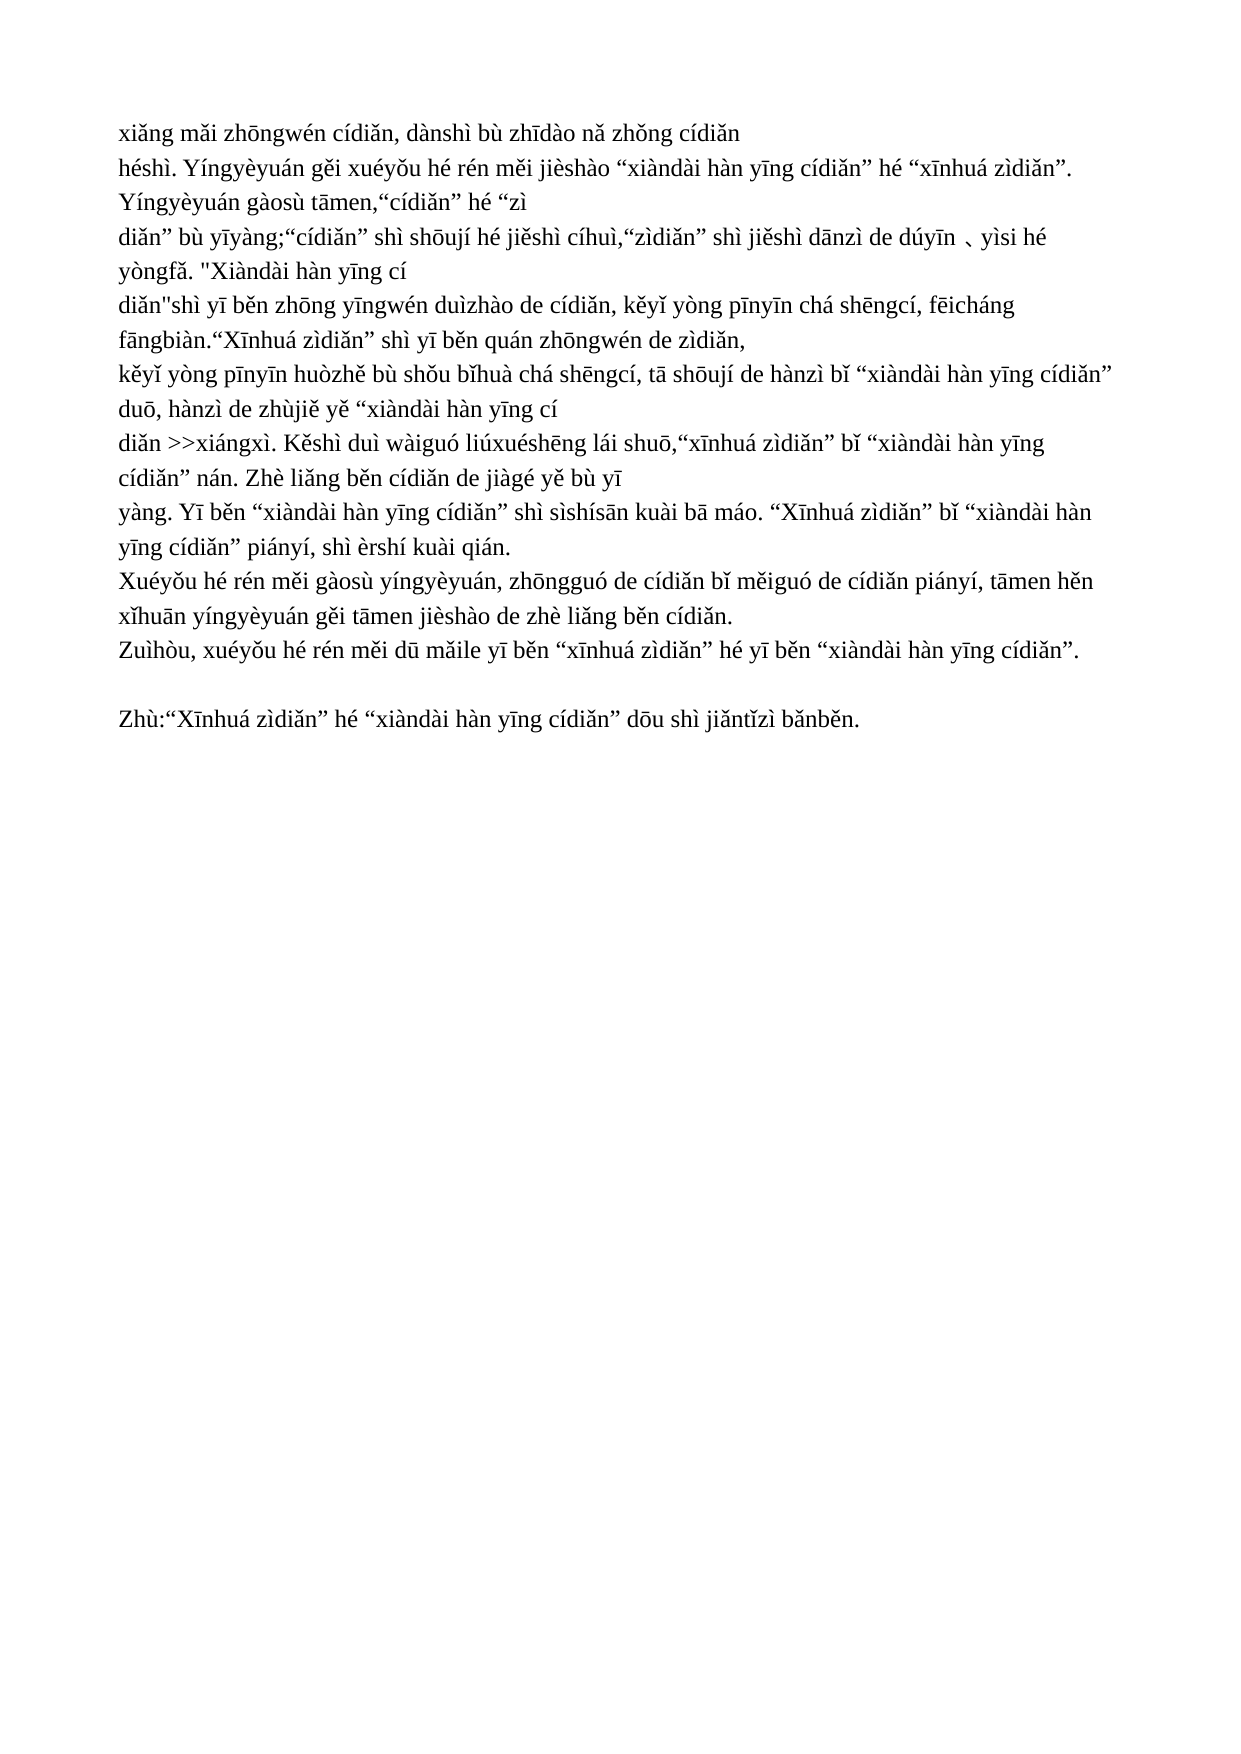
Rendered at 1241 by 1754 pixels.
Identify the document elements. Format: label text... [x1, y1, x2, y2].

text xiǎng mǎi zhōngwén cídiǎn, dànshì bù zhīdào nǎ zhǒng cídiǎn héshì. Yíngyèyuán gěi xuéyǒu hé rén měi jièshào “xiàndài hàn yīng cídiǎn” hé “xīnhuá zìdiǎn”. Yíngyèyuán gàosù tāmen,“cídiǎn” hé “zì diǎn” bù yīyàng;“cídiǎn” shì shōují hé jiěshì cíhuì,“zìdiǎn” shì jiěshì dānzì de dúyīn﹑yìsi hé yòngfǎ. "Xiàndài hàn yīng cí diǎn"shì yī běn zhōng yīngwén duìzhào de cídiǎn, kěyǐ yòng pīnyīn chá shēngcí, fēicháng fāngbiàn.“Xīnhuá zìdiǎn” shì yī běn quán zhōngwén de zìdiǎn, kěyǐ yòng pīnyīn huòzhě bù shǒu bǐhuà chá shēngcí, tā shōují de hànzì bǐ “xiàndài hàn yīng cídiǎn” duō, hànzì de zhùjiě yě “xiàndài hàn yīng cí diǎn >>xiángxì. Kěshì duì wàiguó liúxuéshēng lái shuō,“xīnhuá zìdiǎn” bǐ “xiàndài hàn yīng cídiǎn” nán. Zhè liǎng běn cídiǎn de jiàgé yě bù yī yàng. Yī běn “xiàndài hàn yīng cídiǎn” shì sìshísān kuài bā máo. “Xīnhuá zìdiǎn” bǐ “xiàndài hàn yīng cídiǎn” piányí, shì èrshí kuài qián. Xuéyǒu hé rén měi gàosù yíngyèyuán, zhōngguó de cídiǎn bǐ měiguó de cídiǎn piányí, tāmen hěn xǐhuān yíngyèyuán gěi tāmen jièshào de zhè liǎng běn cídiǎn. Zuìhòu, xuéyǒu hé rén měi dū mǎile yī běn “xīnhuá zìdiǎn” hé yī běn “xiàndài hàn yīng cídiǎn”. Zhù:“Xīnhuá zìdiǎn” hé “xiàndài hàn yīng cídiǎn” dōu shì jiǎntǐzì bǎnběn. [118, 118, 1122, 733]
